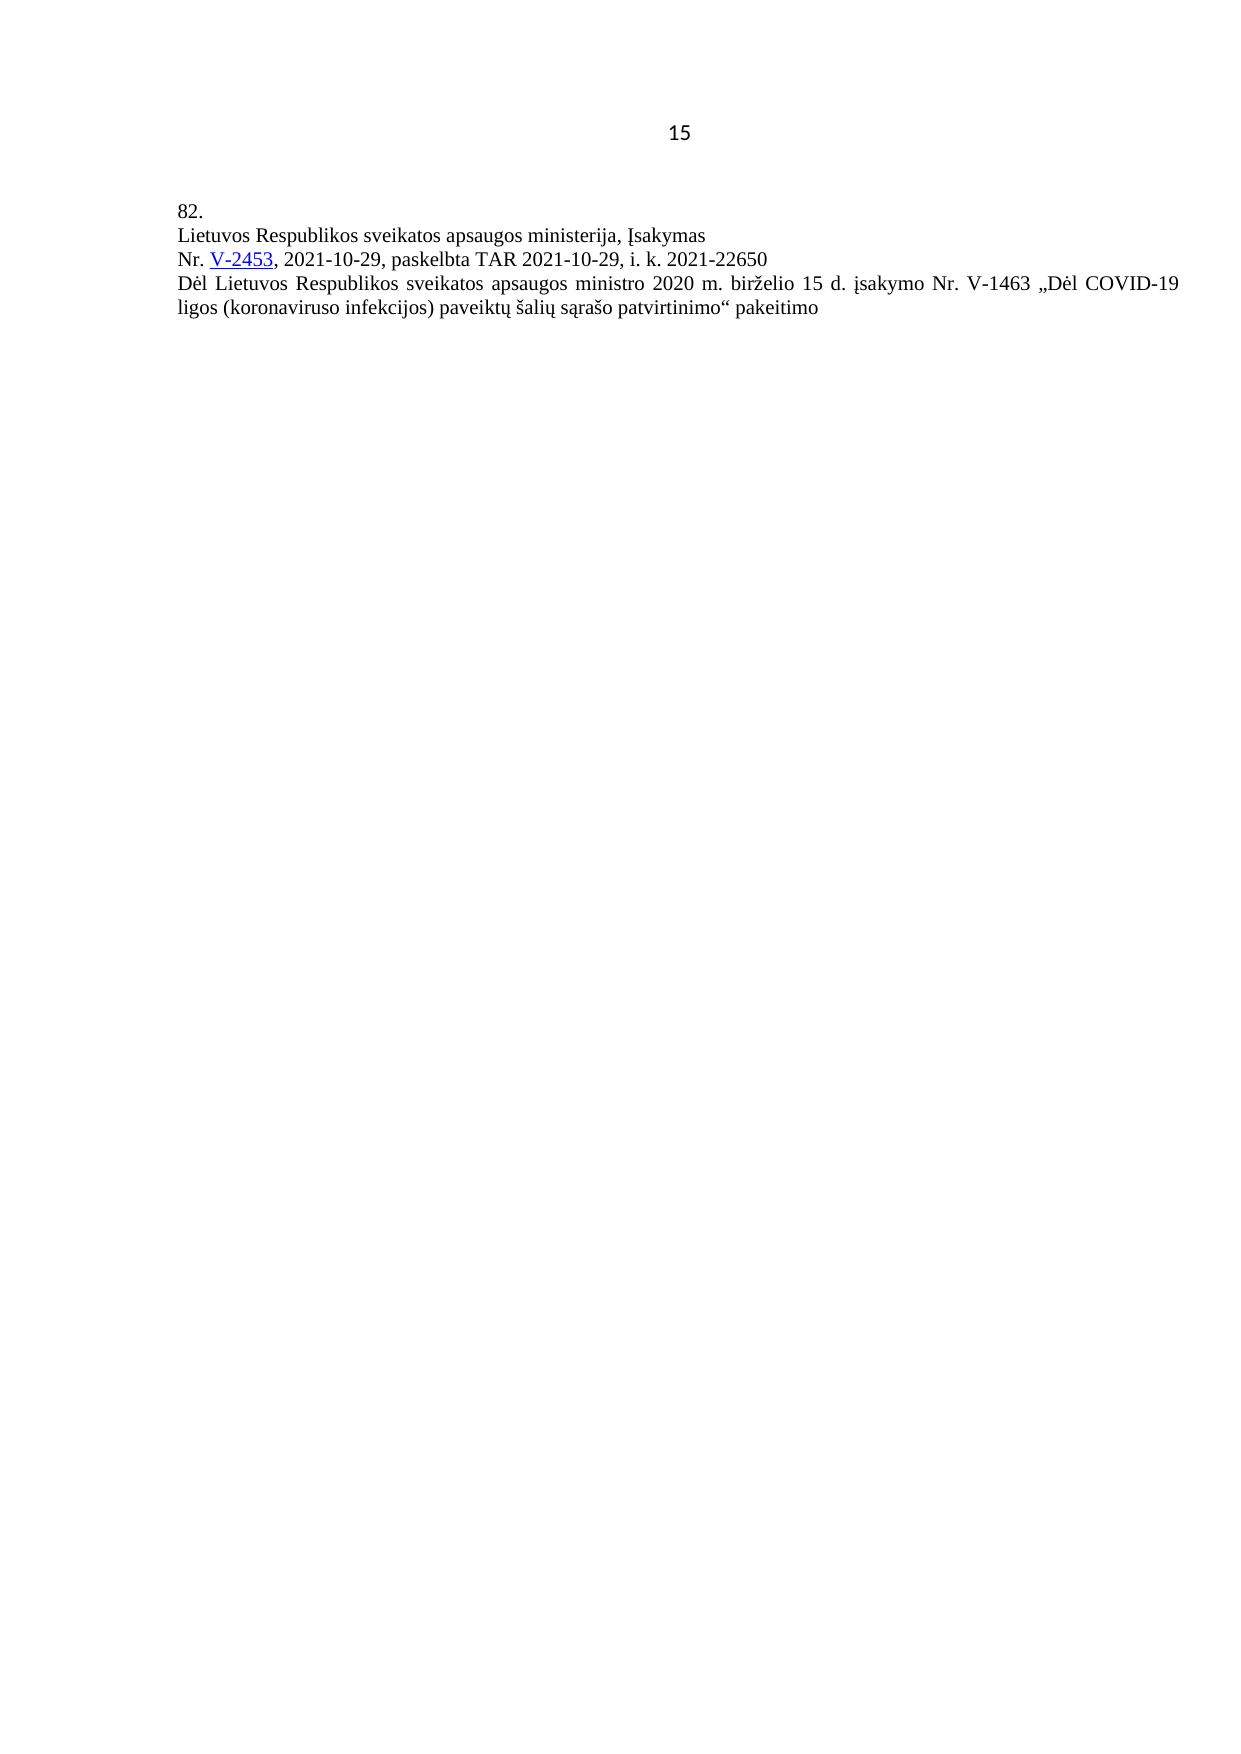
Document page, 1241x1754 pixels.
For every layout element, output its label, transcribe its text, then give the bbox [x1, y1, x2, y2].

text Dėl Lietuvos Respublikos sveikatos apsaugos ministro 2020 m. birželio 15 d. įsakymo Nr. V-1463 „Dėl COVID-19 ligos (koronaviruso infekcijos) paveiktų šalių sąrašo patvirtinimo“ pakeitimo [177, 271, 1181, 319]
text Lietuvos Respublikos sveikatos apsaugos ministerija, Įsakymas [177, 223, 1181, 247]
text Nr. V-2453, 2021-10-29, paskelbta TAR 2021-10-29, i. k. 2021-22650 [177, 247, 1181, 271]
text 82. [177, 199, 1181, 223]
